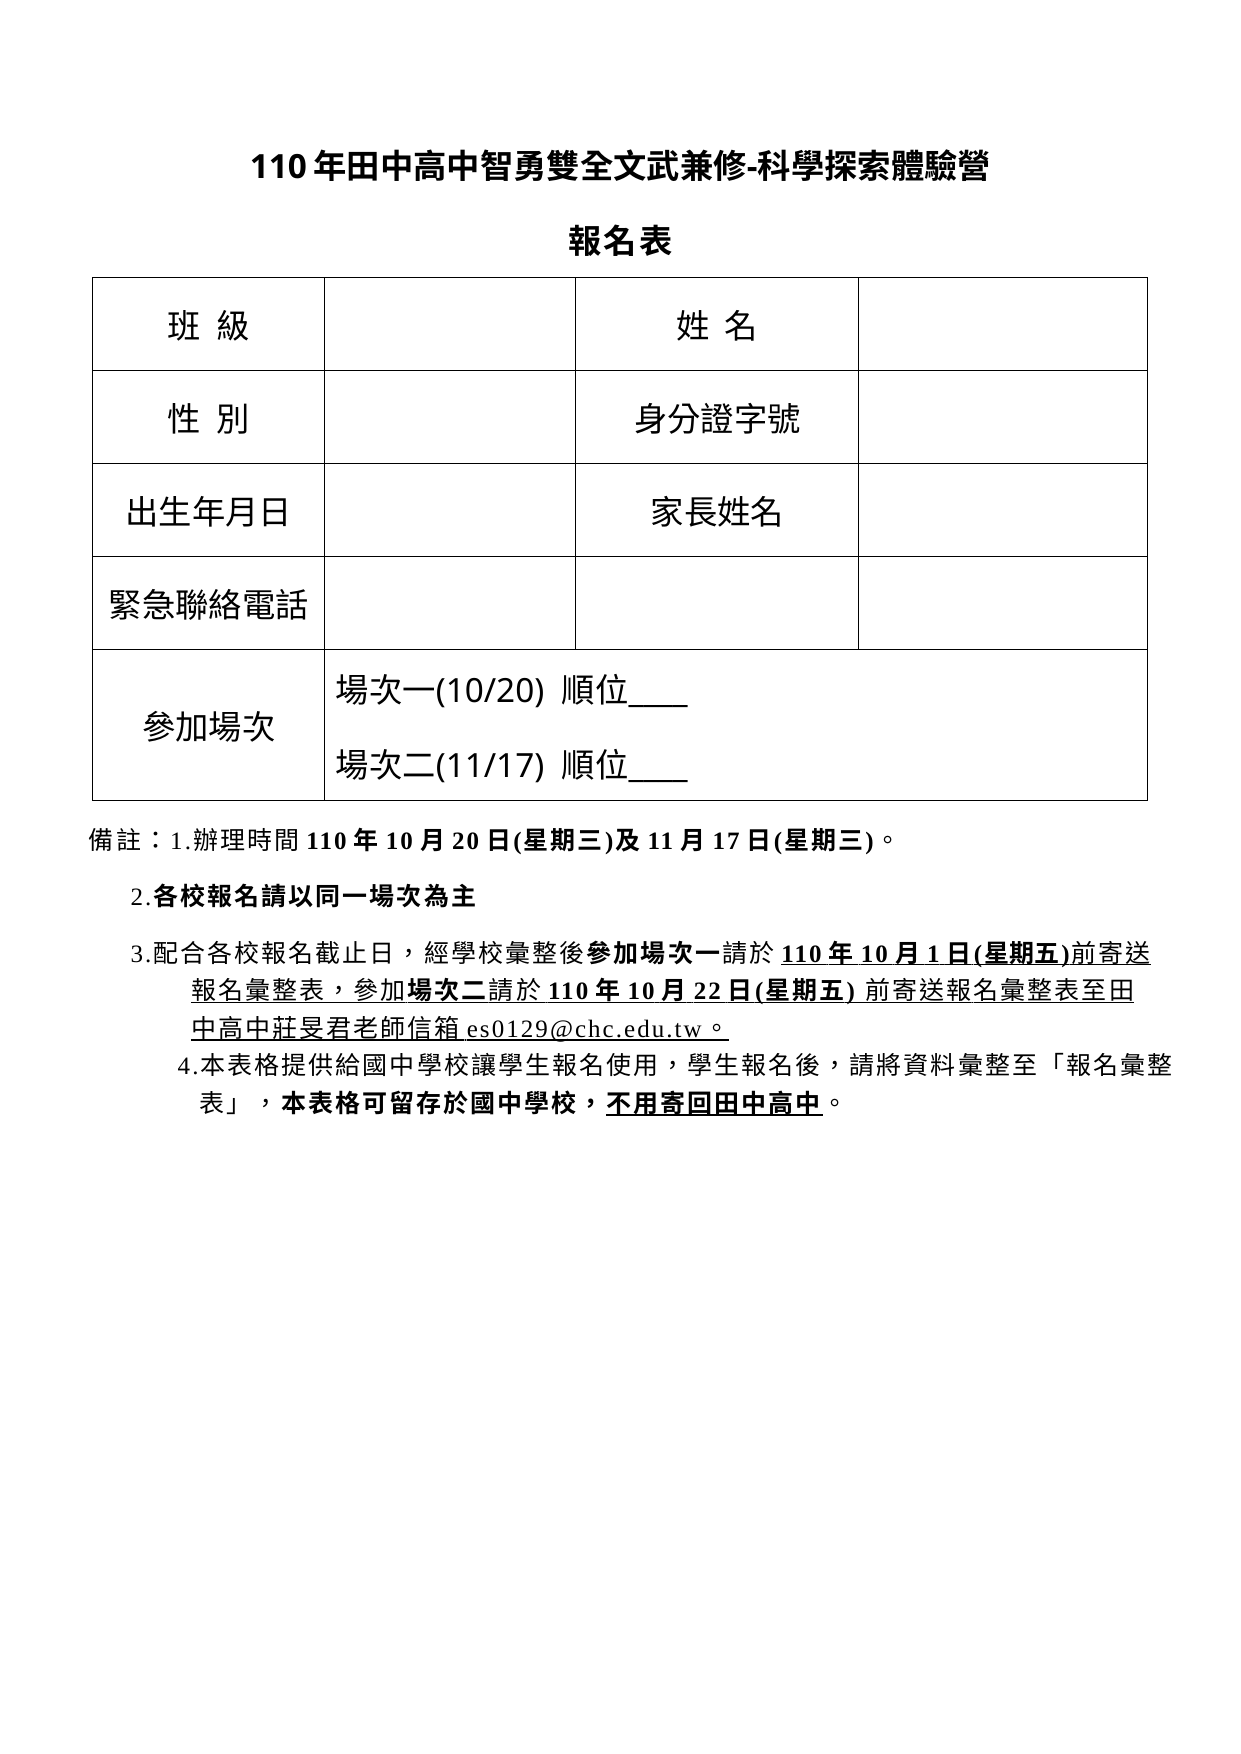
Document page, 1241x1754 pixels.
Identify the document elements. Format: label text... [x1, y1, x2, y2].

table_header [325, 278, 575, 370]
table_cell [576, 557, 858, 649]
table_header 姓 名 [576, 278, 858, 370]
text 報名表 [89, 202, 1152, 277]
table_cell 出生年月日 [93, 464, 324, 556]
table_cell [859, 371, 1147, 463]
table_cell 性 別 [93, 371, 324, 463]
table_cell [325, 464, 575, 556]
text 3.配合各校報名截止日，經學校彙整後參加場次一請於110年10月1日(星期五)前寄送報名彙整表，參加場次二請於110年10月22日(星期五) 前寄送報名彙整表至田中高中莊旻君老師信箱es0129@chc.edu.tw。 [89, 932, 1152, 1045]
table_cell [325, 557, 575, 649]
table_cell [859, 557, 1147, 649]
table_header 班 級 [93, 278, 324, 370]
table_cell 參加場次 [93, 650, 324, 800]
text 4.本表格提供給國中學校讓學生報名使用，學生報名後，請將資料彙整至「報名彙整表」，本表格可留存於國中學校，不用寄回田中高中。 [177, 1045, 1179, 1120]
table_cell [325, 371, 575, 463]
text 2.各校報名請以同一場次為主 [89, 876, 1152, 914]
table_cell 場次一(10/20) 順位____ 場次二(11/17) 順位____ [325, 650, 1147, 800]
text 備註：1.辦理時間110年10月20日(星期三)及11月17日(星期三)。 [89, 820, 1152, 857]
table_cell 家長姓名 [576, 464, 858, 556]
table_cell [859, 464, 1147, 556]
table_header [859, 278, 1147, 370]
table_cell 緊急聯絡電話 [93, 557, 324, 649]
text 110年田中高中智勇雙全文武兼修-科學探索體驗營 [89, 127, 1152, 202]
table_cell 身分證字號 [576, 371, 858, 463]
